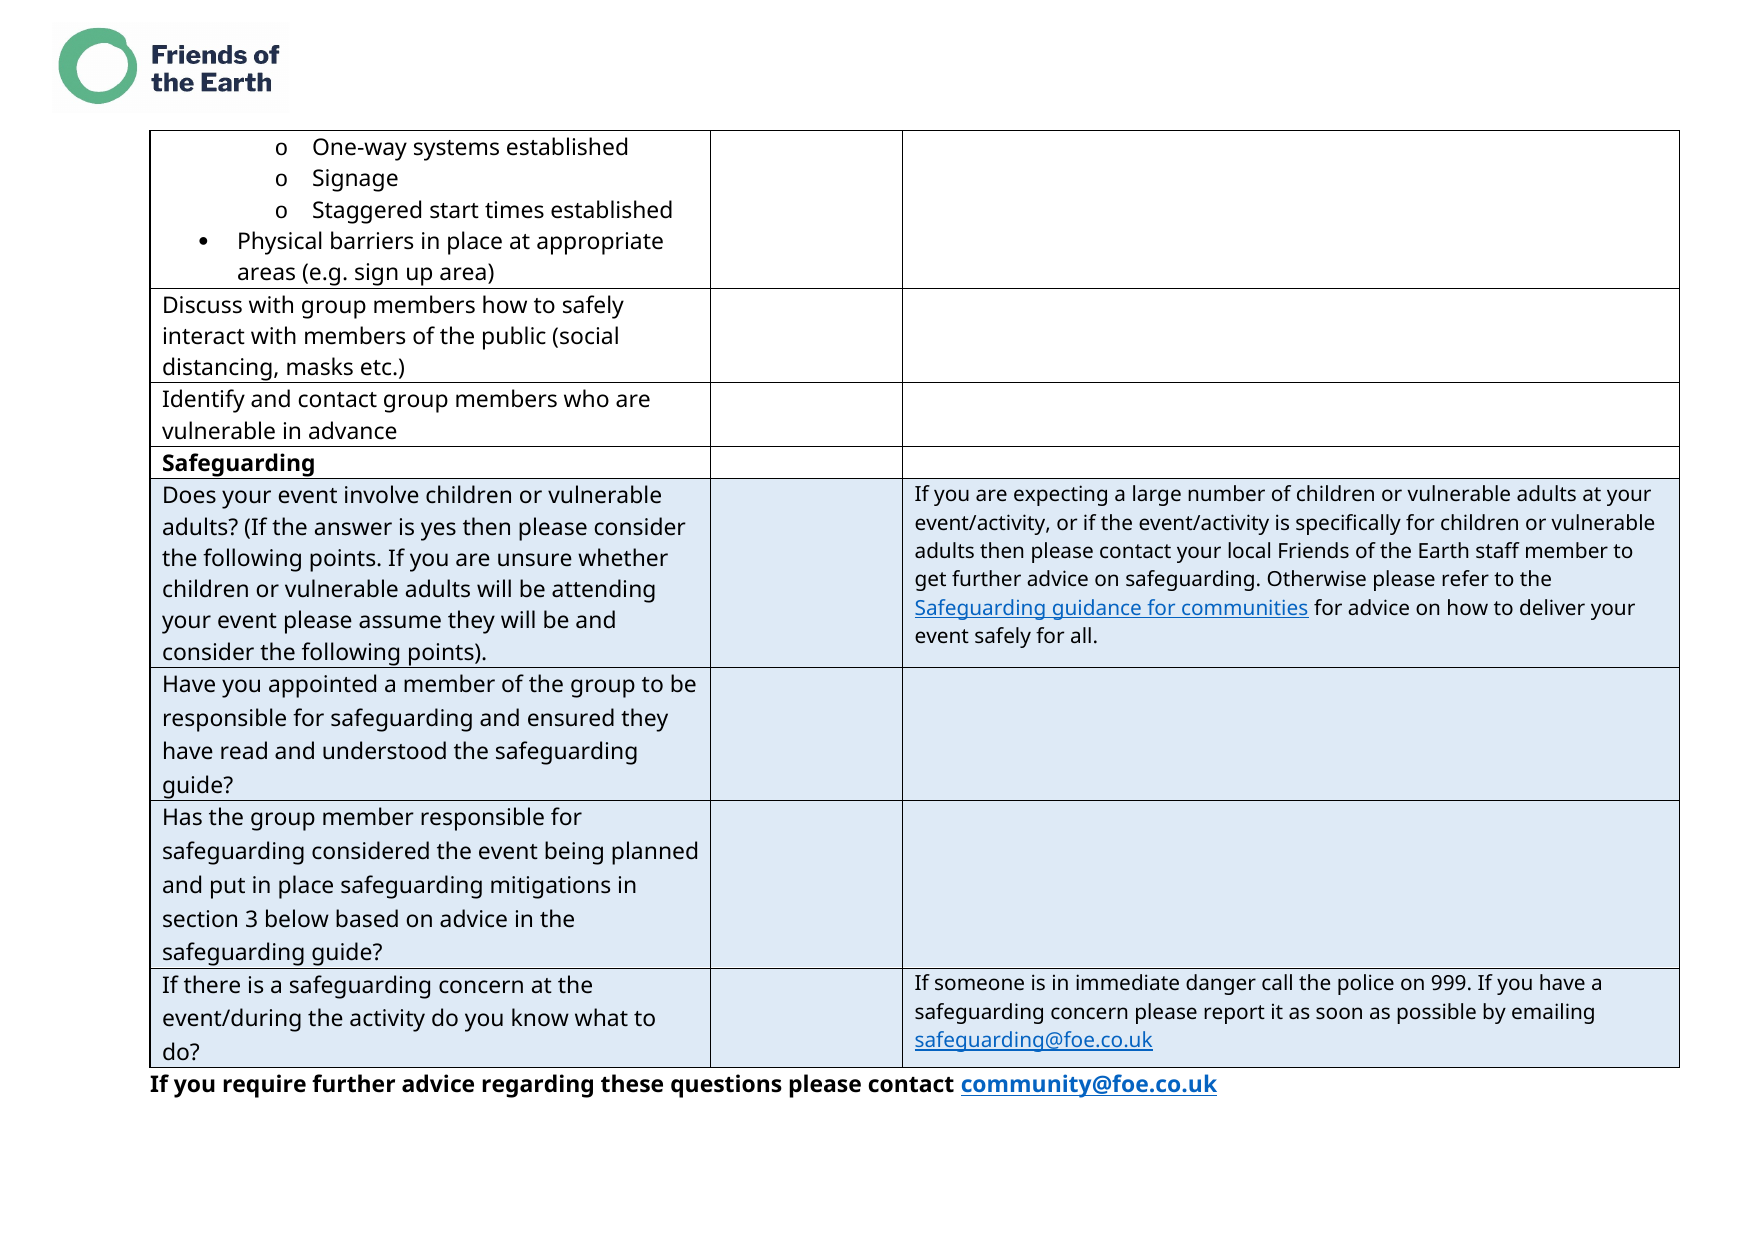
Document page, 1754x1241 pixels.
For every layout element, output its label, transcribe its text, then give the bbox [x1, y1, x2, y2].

table_cell [903, 801, 1679, 967]
table_cell [903, 668, 1679, 800]
table_cell [903, 131, 1679, 287]
table_cell Has the group member responsible for safeguarding considered the event being planned and put in place safeguarding mitigations in section 3 below based on advice in the safeguarding guide? [151, 801, 710, 967]
table_cell [711, 383, 902, 446]
table_cell [711, 668, 902, 800]
table_cell [711, 131, 902, 287]
table_cell Does your event involve children or vulnerable adults? (If the answer is yes then please consider the following points. If you are unsure whether children or vulnerable adults will be attending your event please assume they will be and consider the following points). [151, 479, 710, 667]
table_cell Safeguarding [151, 447, 710, 478]
text If you require further advice regarding these questions please contact community@foe.co.uk [150, 1068, 1680, 1099]
picture [52, 22, 290, 113]
table_cell [711, 289, 902, 382]
table_cell [903, 289, 1679, 382]
table_cell [711, 479, 902, 667]
table_cell [903, 383, 1679, 446]
table_cell [903, 447, 1679, 478]
table_cell Social distancing measures put in place Identify areas of reduced space and/or likely concentrations of people congregating Limit placed on number of people to be in these identified areas Social distancing monitor appointed Marker tape on floor One-way systems established Signage Staggered start times established Physical barriers in place at appropriate areas (e.g. sign up area) [151, 131, 710, 287]
table_cell Identify and contact group members who are vulnerable in advance [151, 383, 710, 446]
table_cell If you are expecting a large number of children or vulnerable adults at your event/activity, or if the event/activity is specifically for children or vulnerable adults then please contact your local Friends of the Earth staff member to get further advice on safeguarding. Otherwise please refer to the Safeguarding guidance for communities for advice on how to deliver your event safely for all. [903, 479, 1679, 667]
table_cell Have you appointed a member of the group to be responsible for safeguarding and ensured they have read and understood the safeguarding guide? [151, 668, 710, 800]
table_cell If someone is in immediate danger call the police on 999. If you have a safeguarding concern please report it as soon as possible by emailing safeguarding@foe.co.uk [903, 969, 1679, 1067]
table_cell Discuss with group members how to safely interact with members of the public (social distancing, masks etc.) [151, 289, 710, 382]
table_cell If there is a safeguarding concern at the event/during the activity do you know what to do? [151, 969, 710, 1067]
table_cell [711, 801, 902, 967]
table_cell [711, 447, 902, 478]
table_cell [711, 969, 902, 1067]
